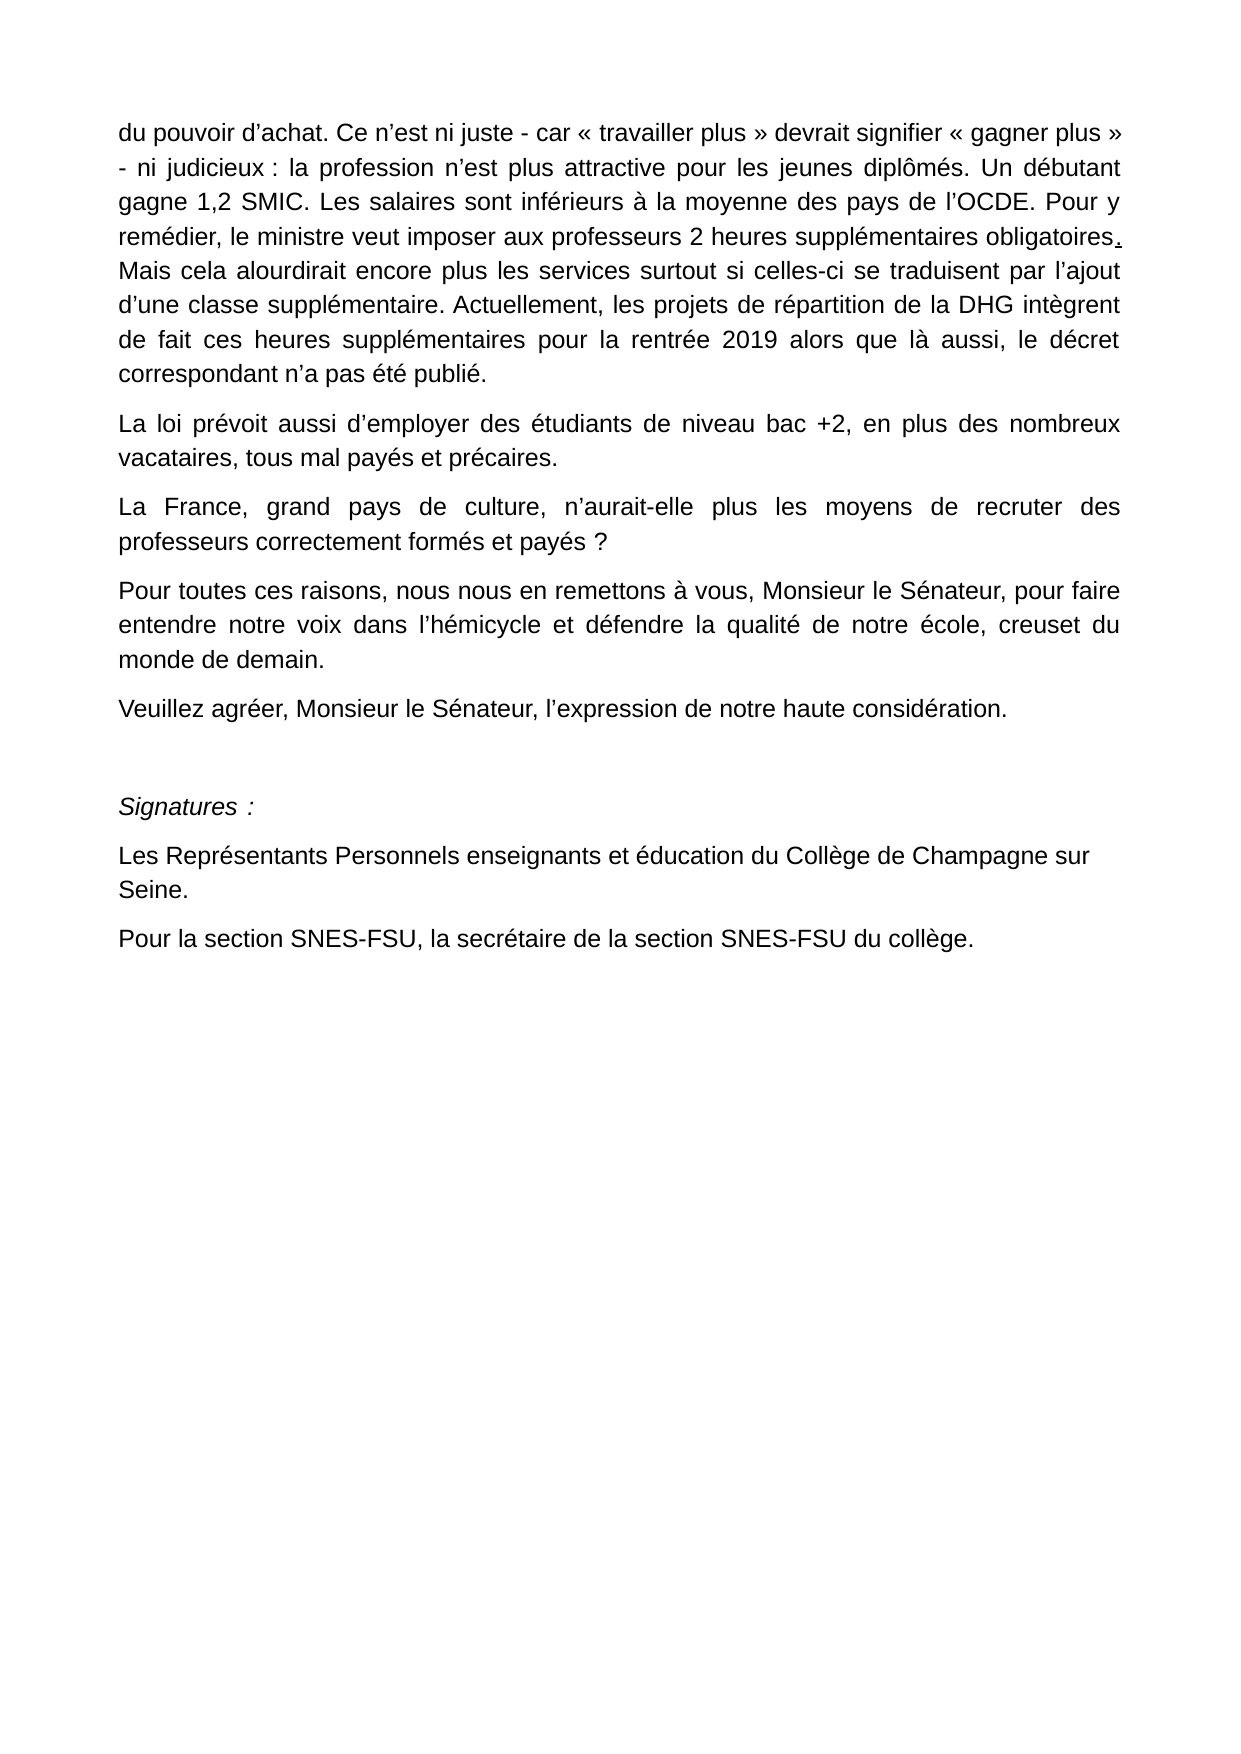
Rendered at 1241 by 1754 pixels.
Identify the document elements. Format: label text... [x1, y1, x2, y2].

text Pour toutes ces raisons, nous nous en remettons à vous, Monsieur le Sénateur, pour faire entendre notre voix dans l’hémicycle et défendre la qualité de notre école, creuset du monde de demain. [118, 576, 1122, 673]
text La loi prévoit aussi d’employer des étudiants de niveau bac +2, en plus des nombreux vacataires, tous mal payés et précaires. [118, 408, 1122, 472]
text Signatures : [118, 792, 1122, 821]
text Les Représentants Personnels enseignants et éducation du Collège de Champagne sur Seine. [118, 841, 1122, 904]
text du pouvoir d’achat. Ce n’est ni juste - car « travailler plus » devrait signifier « gagner plus » - ni judicieux : la profession n’est plus attractive pour les jeunes diplômés. Un débutant gagne 1,2 SMIC. Les salaires sont inférieurs à la moyenne des pays de l’OCDE. Pour y remédier, le ministre veut imposer aux professeurs 2 heures supplémentaires obligatoires. Mais cela alourdirait encore plus les services surtout si celles-ci se traduisent par l’ajout d’une classe supplémentaire. Actuellement, les projets de répartition de la DHG intègrent de fait ces heures supplémentaires pour la rentrée 2019 alors que là aussi, le décret correspondant n’a pas été publié. [118, 118, 1122, 388]
text La France, grand pays de culture, n’aurait-elle plus les moyens de recruter des professeurs correctement formés et payés ? [118, 492, 1122, 555]
text Pour la section SNES-FSU, la secrétaire de la section SNES-FSU du collège. [118, 924, 1122, 953]
text Veuillez agréer, Monsieur le Sénateur, l’expression de notre haute considération. [118, 694, 1122, 722]
